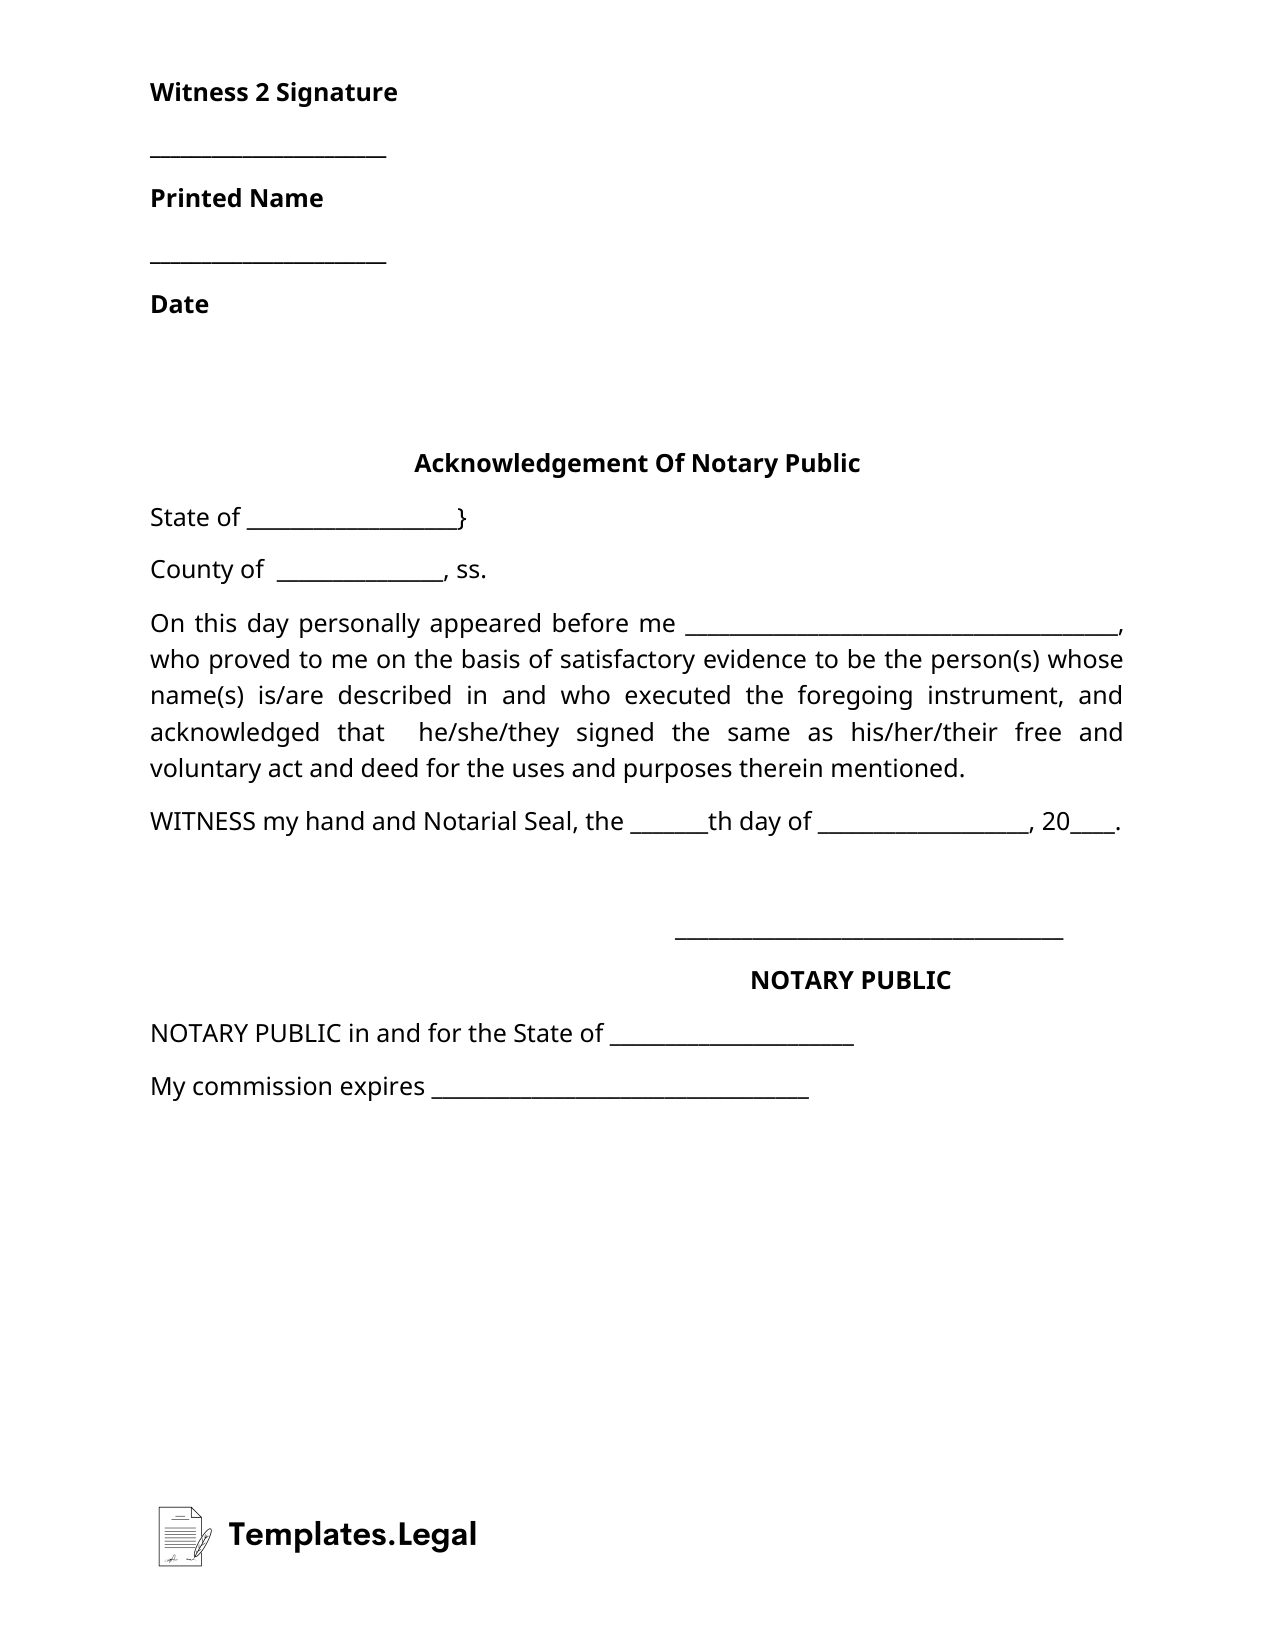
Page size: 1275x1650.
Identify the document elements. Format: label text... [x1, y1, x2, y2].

text _______________________ [150, 128, 1125, 162]
text On this day personally appeared before me _______________________________________, who proved to me on the basis of satisfactory evidence to be the person(s) whose name(s) is/are described in and who executed the foregoing instrument, and acknowledged that he/she/they signed the same as his/her/their free and voluntary act and deed for the uses and purposes therein mentioned. [150, 605, 1125, 785]
text NOTARY PUBLIC in and for the State of ______________________ [150, 1016, 1125, 1050]
text ___________________________________ [600, 910, 1125, 944]
text WITNESS my hand and Notarial Seal, the _______th day of ___________________, 20____. [150, 804, 1125, 838]
text _______________________ [150, 234, 1125, 268]
text My commission expires __________________________________ [150, 1069, 1125, 1103]
text County of _______________, ss. [150, 552, 1125, 586]
text Printed Name [150, 181, 1125, 215]
text Witness 2 Signature [150, 75, 1125, 109]
text NOTARY PUBLIC [150, 963, 1125, 997]
text Acknowledgement Of Notary Public [150, 446, 1125, 480]
text Date [150, 287, 1125, 321]
text State of ___________________} [150, 499, 1125, 533]
